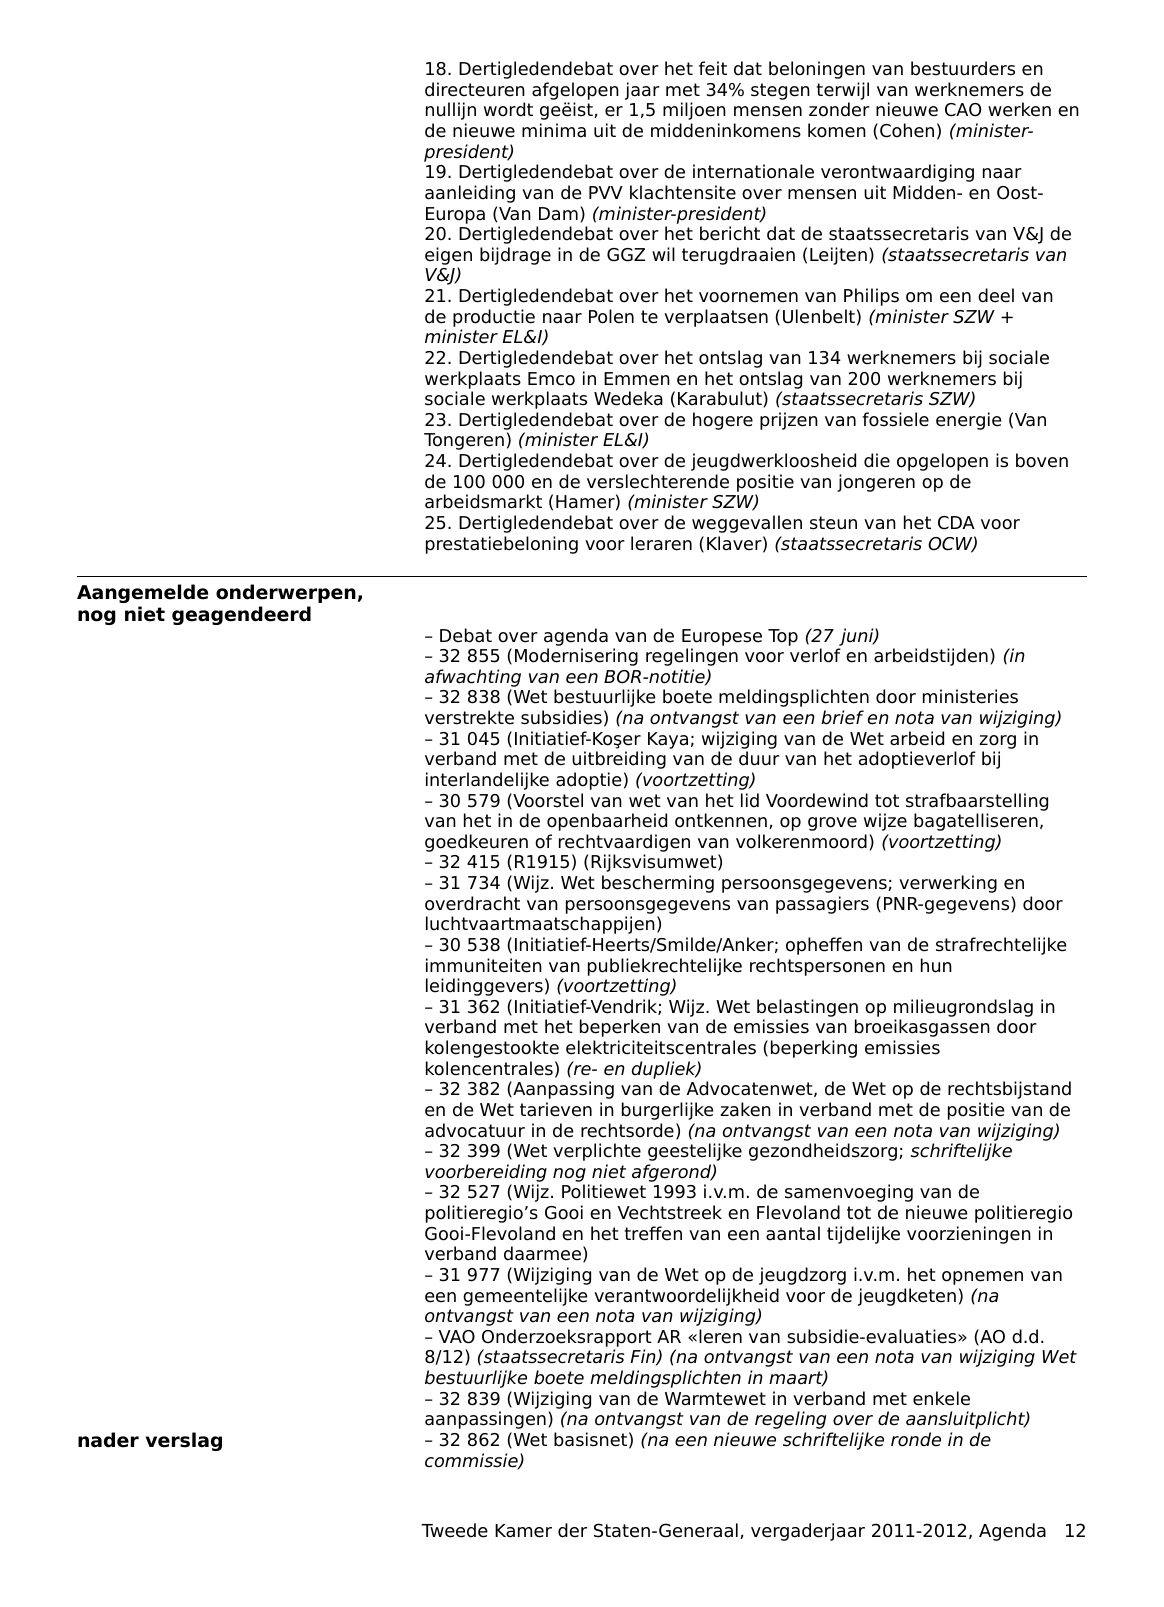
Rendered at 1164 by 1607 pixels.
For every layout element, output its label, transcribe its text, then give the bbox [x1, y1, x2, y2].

table_cell [401, 162, 418, 224]
table_cell [401, 646, 418, 687]
table_cell [401, 513, 418, 554]
table_cell [77, 1079, 401, 1141]
table_cell 20. Dertigledendebat over het bericht dat de staatssecretaris van V&J de eigen bijdrage in de GGZ wil terugdraaien (Leijten) (staatssecretaris van V&J) [418, 224, 1087, 286]
table_cell [77, 348, 401, 410]
table_cell – 31 362 (Initiatief-Vendrik; Wijz. Wet belastingen op milieugrondslag in verband met het beperken van de emissies van broeikasgassen door kolengestookte elektriciteitscentrales (beperking emissies kolencentrales) (re- en dupliek) [418, 997, 1087, 1079]
table_cell [77, 791, 401, 852]
table_cell [77, 1265, 401, 1327]
table_cell – Debat over agenda van de Europese Top (27 juni) [418, 626, 1087, 646]
table_cell [77, 853, 401, 873]
table_header [401, 577, 418, 626]
table_cell [401, 935, 418, 997]
table_cell [77, 1327, 401, 1389]
table_cell – 31 977 (Wijziging van de Wet op de jeugdzorg i.v.m. het opnemen van een gemeentelijke verantwoordelijkheid voor de jeugdketen) (na ontvangst van een nota van wijziging) [418, 1265, 1087, 1327]
table_cell – 31 734 (Wijz. Wet bescherming persoonsgegevens; verwerking en overdracht van persoonsgegevens van passagiers (PNR-gegevens) door luchtvaartmaatschappijen) [418, 873, 1087, 935]
table_cell [77, 688, 401, 729]
table_cell [77, 59, 401, 162]
table_cell 21. Dertigledendebat over het voornemen van Philips om een deel van de productie naar Polen te verplaatsen (Ulenbelt) (minister SZW + minister EL&I) [418, 286, 1087, 348]
table_cell [401, 1327, 418, 1389]
table_cell – 31 045 (Initiatief-Koşer Kaya; wijziging van de Wet arbeid en zorg in verband met de uitbreiding van de duur van het adoptieverlof bij interlandelijke adoptie) (voortzetting) [418, 729, 1087, 791]
table_cell – 32 382 (Aanpassing van de Advocatenwet, de Wet op de rechtsbijstand en de Wet tarieven in burgerlijke zaken in verband met de positie van de advocatuur in de rechtsorde) (na ontvangst van een nota van wijziging) [418, 1079, 1087, 1141]
table_cell [401, 997, 418, 1079]
table_cell [401, 286, 418, 348]
table_cell [401, 1389, 418, 1430]
table_header [418, 577, 1087, 626]
table_cell [77, 286, 401, 348]
table_cell [401, 1183, 418, 1265]
table_cell – 32 527 (Wijz. Politiewet 1993 i.v.m. de samenvoeging van de politieregio’s Gooi en Vechtstreek en Flevoland tot de nieuwe politieregio Gooi-Flevoland en het treffen van een aantal tijdelijke voorzieningen in verband daarmee) [418, 1183, 1087, 1265]
table_cell [77, 513, 401, 554]
table_cell – 32 855 (Modernisering regelingen voor verlof en arbeidstijden) (in afwachting van een BOR-notitie) [418, 646, 1087, 687]
table_cell [401, 853, 418, 873]
table_cell [401, 59, 418, 162]
table_cell [401, 348, 418, 410]
table_cell – 32 862 (Wet basisnet) (na een nieuwe schriftelijke ronde in de commissie) [418, 1430, 1087, 1471]
table_cell [77, 451, 401, 513]
table_cell [77, 1389, 401, 1430]
table_cell [77, 997, 401, 1079]
table_cell 19. Dertigledendebat over de internationale verontwaardiging naar aanleiding van de PVV klachtensite over mensen uit Midden- en Oost-Europa (Van Dam) (minister-president) [418, 162, 1087, 224]
table_cell 22. Dertigledendebat over het ontslag van 134 werknemers bij sociale werkplaats Emco in Emmen en het ontslag van 200 werknemers bij sociale werkplaats Wedeka (Karabulut) (staatssecretaris SZW) [418, 348, 1087, 410]
table_cell [401, 873, 418, 935]
table_cell – VAO Onderzoeksrapport AR «leren van subsidie-evaluaties» (AO d.d. 8/12) (staatssecretaris Fin) (na ontvangst van een nota van wijziging Wet bestuurlijke boete meldingsplichten in maart) [418, 1327, 1087, 1389]
table_cell [77, 410, 401, 451]
table_cell [401, 729, 418, 791]
table_cell – 32 839 (Wijziging van de Warmtewet in verband met enkele aanpassingen) (na ontvangst van de regeling over de aansluitplicht) [418, 1389, 1087, 1430]
table_cell – 32 838 (Wet bestuurlijke boete meldingsplichten door ministeries verstrekte subsidies) (na ontvangst van een brief en nota van wijziging) [418, 688, 1087, 729]
table_cell 23. Dertigledendebat over de hogere prijzen van fossiele energie (Van Tongeren) (minister EL&I) [418, 410, 1087, 451]
table_cell [77, 162, 401, 224]
table_cell [401, 451, 418, 513]
table_cell [77, 626, 401, 646]
table_cell [77, 873, 401, 935]
table_cell [77, 729, 401, 791]
table_cell [401, 224, 418, 286]
table_cell [401, 688, 418, 729]
table_cell [77, 224, 401, 286]
table_cell [401, 1141, 418, 1182]
table_cell [401, 1079, 418, 1141]
table_cell [77, 646, 401, 687]
table_cell nader verslag [77, 1430, 401, 1471]
table_cell 18. Dertigledendebat over het feit dat beloningen van bestuurders en directeuren afgelopen jaar met 34% stegen terwijl van werknemers de nullijn wordt geëist, er 1,5 miljoen mensen zonder nieuwe CAO werken en de nieuwe minima uit de middeninkomens komen (Cohen) (minister-president) [418, 59, 1087, 162]
table_cell [77, 1183, 401, 1265]
table_cell [401, 1430, 418, 1471]
table_cell 24. Dertigledendebat over de jeugdwerkloosheid die opgelopen is boven de 100 000 en de verslechterende positie van jongeren op de arbeidsmarkt (Hamer) (minister SZW) [418, 451, 1087, 513]
table_cell – 30 579 (Voorstel van wet van het lid Voordewind tot strafbaarstelling van het in de openbaarheid ontkennen, op grove wijze bagatelliseren, goedkeuren of rechtvaardigen van volkerenmoord) (voortzetting) [418, 791, 1087, 852]
table_cell [401, 626, 418, 646]
table_cell 25. Dertigledendebat over de weggevallen steun van het CDA voor prestatiebeloning voor leraren (Klaver) (staatssecretaris OCW) [418, 513, 1087, 554]
table_cell [401, 410, 418, 451]
table_header Aangemelde onderwerpen, nog niet geagendeerd [77, 577, 401, 626]
table_cell – 32 399 (Wet verplichte geestelijke gezondheidszorg; schriftelijke voorbereiding nog niet afgerond) [418, 1141, 1087, 1182]
table_cell [77, 1141, 401, 1182]
table_cell [77, 935, 401, 997]
table_cell – 30 538 (Initiatief-Heerts/Smilde/Anker; opheffen van de strafrechtelijke immuniteiten van publiekrechtelijke rechtspersonen en hun leidinggevers) (voortzetting) [418, 935, 1087, 997]
table_cell [401, 791, 418, 852]
table_cell – 32 415 (R1915) (Rijksvisumwet) [418, 853, 1087, 873]
table_cell [401, 1265, 418, 1327]
